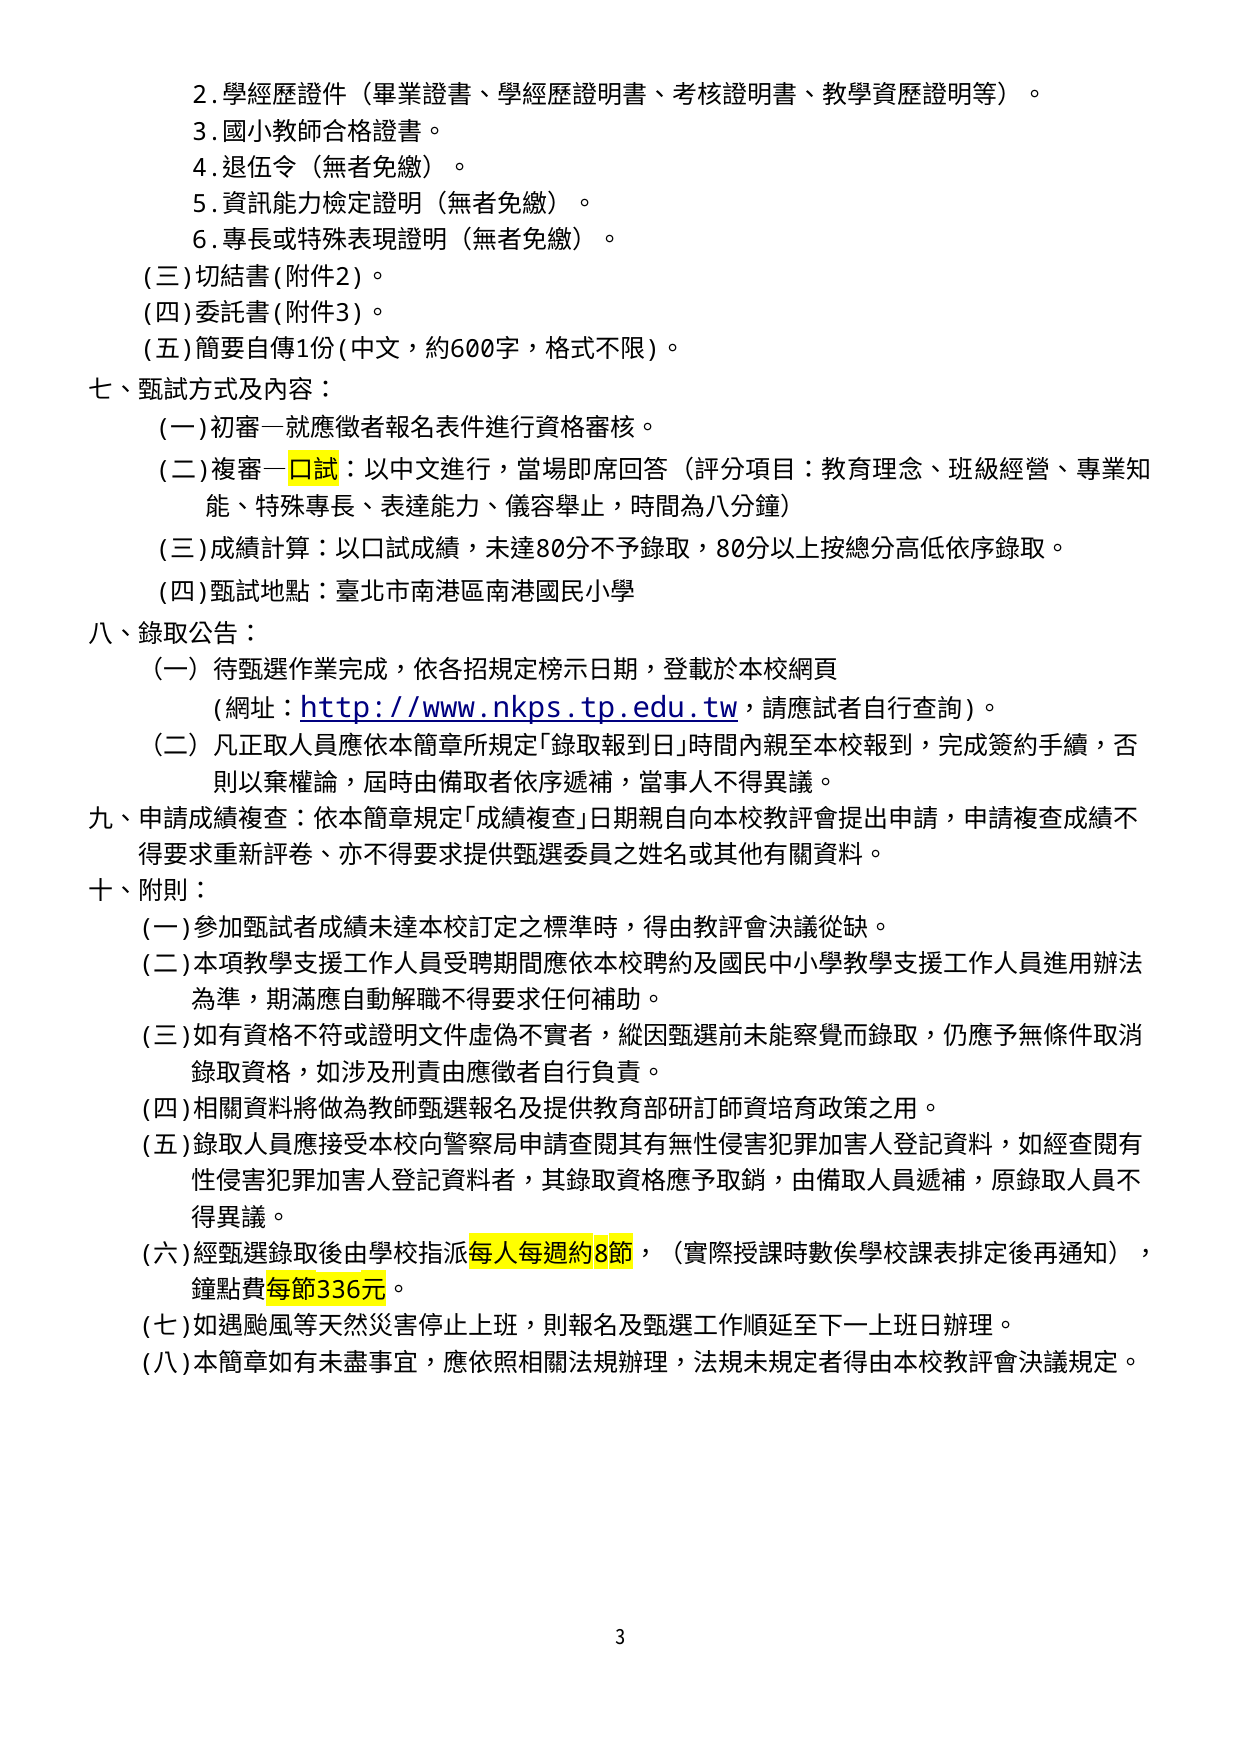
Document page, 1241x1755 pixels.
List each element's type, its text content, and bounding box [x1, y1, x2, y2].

text 十、附則： [89, 871, 1152, 907]
text (八)本簡章如有未盡事宜，應依照相關法規辦理，法規未規定者得由本校教評會決議規定。 [138, 1342, 1152, 1378]
text (四)委託書(附件3)。 [140, 292, 1178, 329]
text (六)經甄選錄取後由學校指派每人每週約8節，（實際授課時數俟學校課表排定後再通知），鐘點費每節336元。 [138, 1233, 1152, 1306]
text (三)切結書(附件2)。 [140, 256, 1178, 292]
text (一)參加甄試者成績未達本校訂定之標準時，得由教評會決議從缺。 [138, 907, 1152, 943]
text （一）待甄選作業完成，依各招規定榜示日期，登載於本校網頁 [138, 650, 1152, 686]
text (三)如有資格不符或證明文件虛偽不實者，縱因甄選前未能察覺而錄取，仍應予無條件取消錄取資格，如涉及刑責由應徵者自行負責。 [138, 1016, 1152, 1088]
text (五)簡要自傳1份(中文，約600字，格式不限)。 [140, 329, 1178, 365]
text (二)複審—口試：以中文進行，當場即席回答（評分項目：教育理念、班級經營、專業知能、特殊專長、表達能力、儀容舉止，時間為八分鐘） [155, 450, 1152, 522]
text 九、申請成績複查：依本簡章規定｢成績複查｣日期親自向本校教評會提出申請，申請複查成績不得要求重新評卷、亦不得要求提供甄選委員之姓名或其他有關資料。 [89, 798, 1152, 871]
text 3.國小教師合格證書。 [192, 111, 1152, 147]
text (二)本項教學支援工作人員受聘期間應依本校聘約及國民中小學教學支援工作人員進用辦法為準，期滿應自動解職不得要求任何補助。 [138, 943, 1152, 1016]
text 5.資訊能力檢定證明（無者免繳）。 [192, 184, 1152, 220]
text (一)初審—就應徵者報名表件進行資格審核。 [155, 407, 1152, 443]
text 4.退伍令（無者免繳）。 [192, 147, 1152, 184]
text 八、錄取公告： [89, 613, 1152, 650]
text (網址：http://www.nkps.tp.edu.tw，請應試者自行查詢)。 [210, 686, 1152, 726]
text (七)如遇颱風等天然災害停止上班，則報名及甄選工作順延至下一上班日辦理。 [139, 1306, 1152, 1342]
text (三)成績計算：以口試成績，未達80分不予錄取，80分以上按總分高低依序錄取。 [155, 528, 1152, 565]
text (五)錄取人員應接受本校向警察局申請查閱其有無性侵害犯罪加害人登記資料，如經查閱有性侵害犯罪加害人登記資料者，其錄取資格應予取銷，由備取人員遞補，原錄取人員不得異議。 [138, 1124, 1152, 1233]
text (四)相關資料將做為教師甄選報名及提供教育部研訂師資培育政策之用。 [138, 1088, 1152, 1124]
text 6.專長或特殊表現證明（無者免繳）。 [192, 220, 1152, 256]
text 2.學經歷證件（畢業證書、學經歷證明書、考核證明書、教學資歷證明等）。 [192, 75, 1152, 111]
text （二）凡正取人員應依本簡章所規定｢錄取報到日｣時間內親至本校報到，完成簽約手續，否則以棄權論，屆時由備取者依序遞補，當事人不得異議。 [138, 726, 1152, 798]
text 七、甄試方式及內容： [89, 365, 1152, 407]
text (四)甄試地點：臺北市南港區南港國民小學 [155, 571, 1152, 607]
